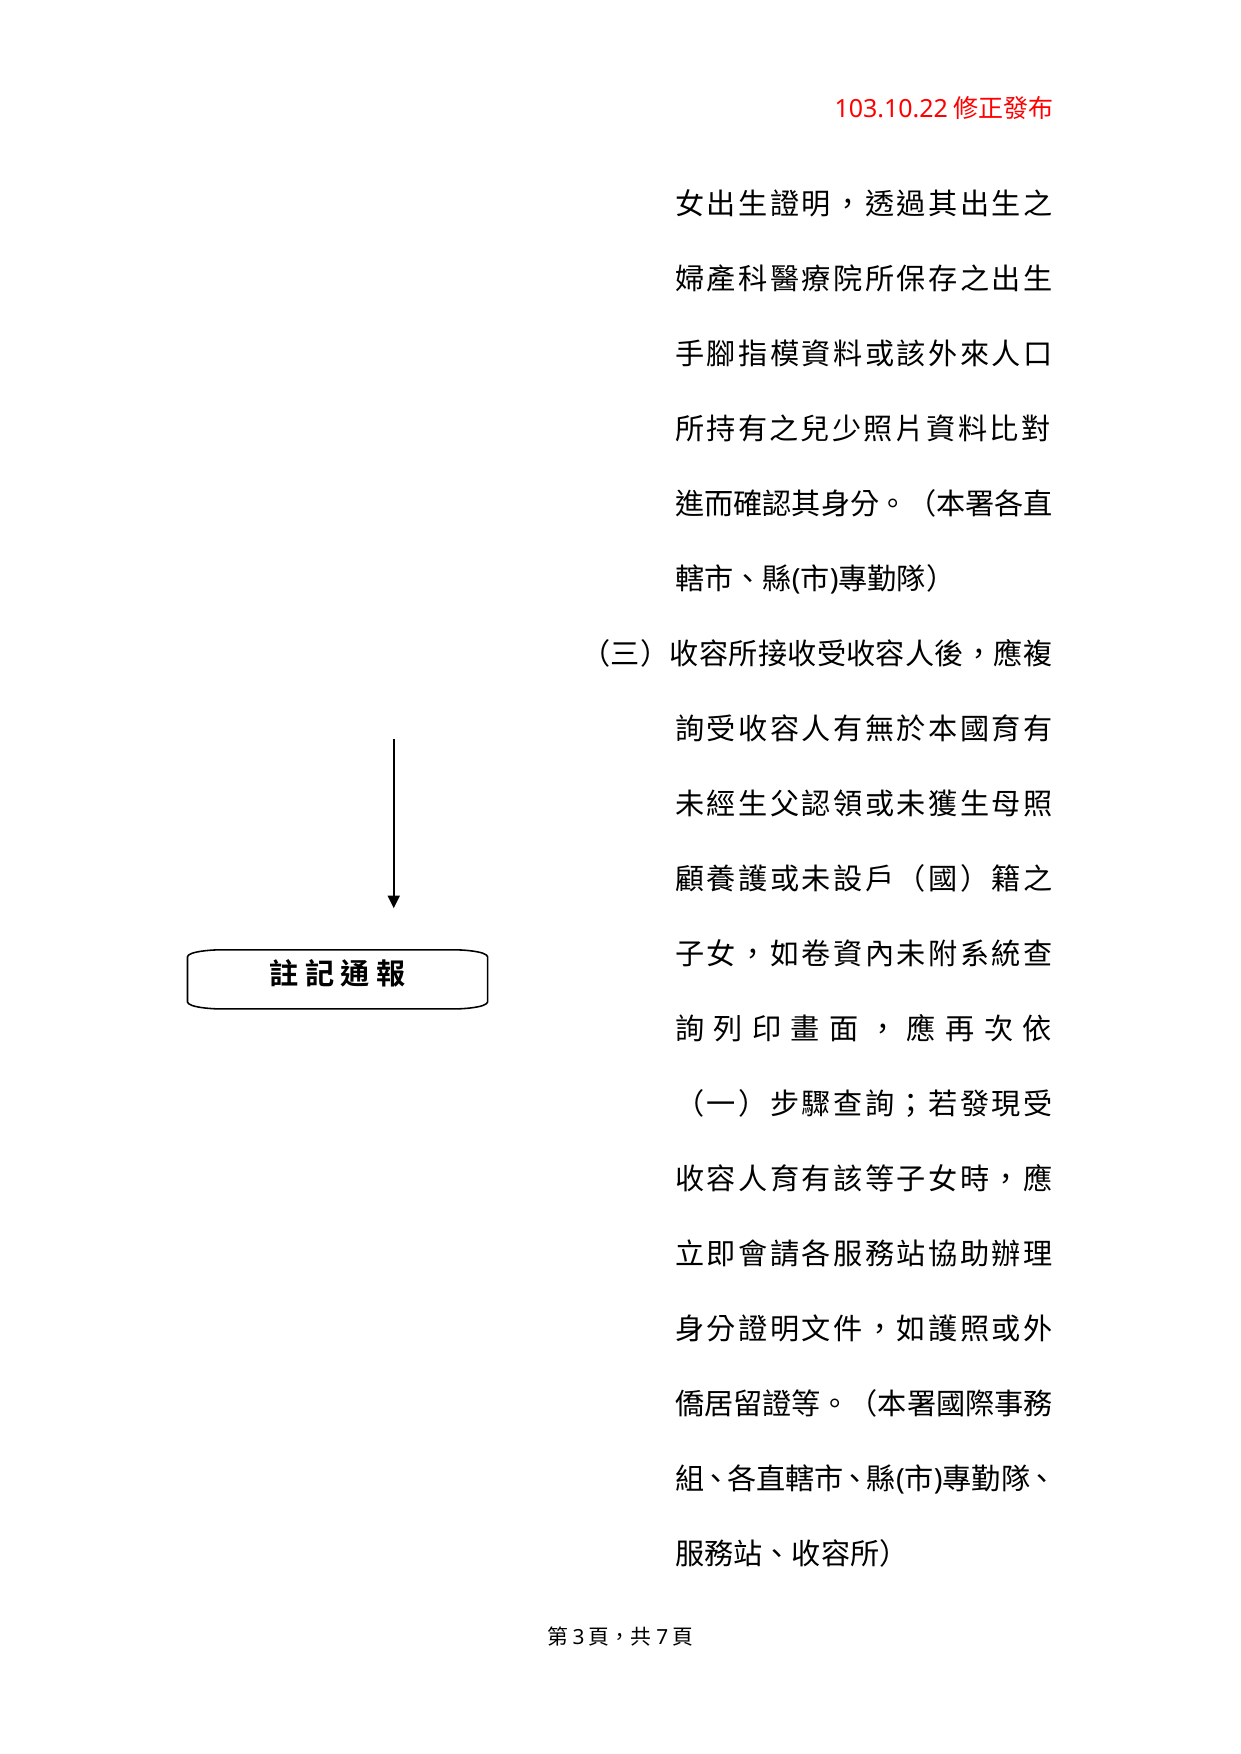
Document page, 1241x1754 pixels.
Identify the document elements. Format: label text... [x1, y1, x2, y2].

text （二）依該非法外來人口所提供之子女出生證明，透過其出生之婦產科醫療院所保存之出生手腳指模資料或該外來人口所持有之兒少照片資料比對，進而確認其身分。（本署各直轄市、縣(市)專勤隊） [581, 164, 1053, 614]
text （三）收容所接收受收容人後，應複詢受收容人有無於本國育有未經生父認領或未獲生母照顧養護或未設戶（國）籍之子女，如卷資內未附系統查詢列印畫面，應再次依（一）步驟查詢；若發現受收容人育有該等子女時，應立即會請各服務站協助辦理身分證明文件，如護照或外僑居留證等。（本署國際事務組、各直轄市、縣(市)專勤隊、服務站、收容所） [581, 614, 1053, 1589]
